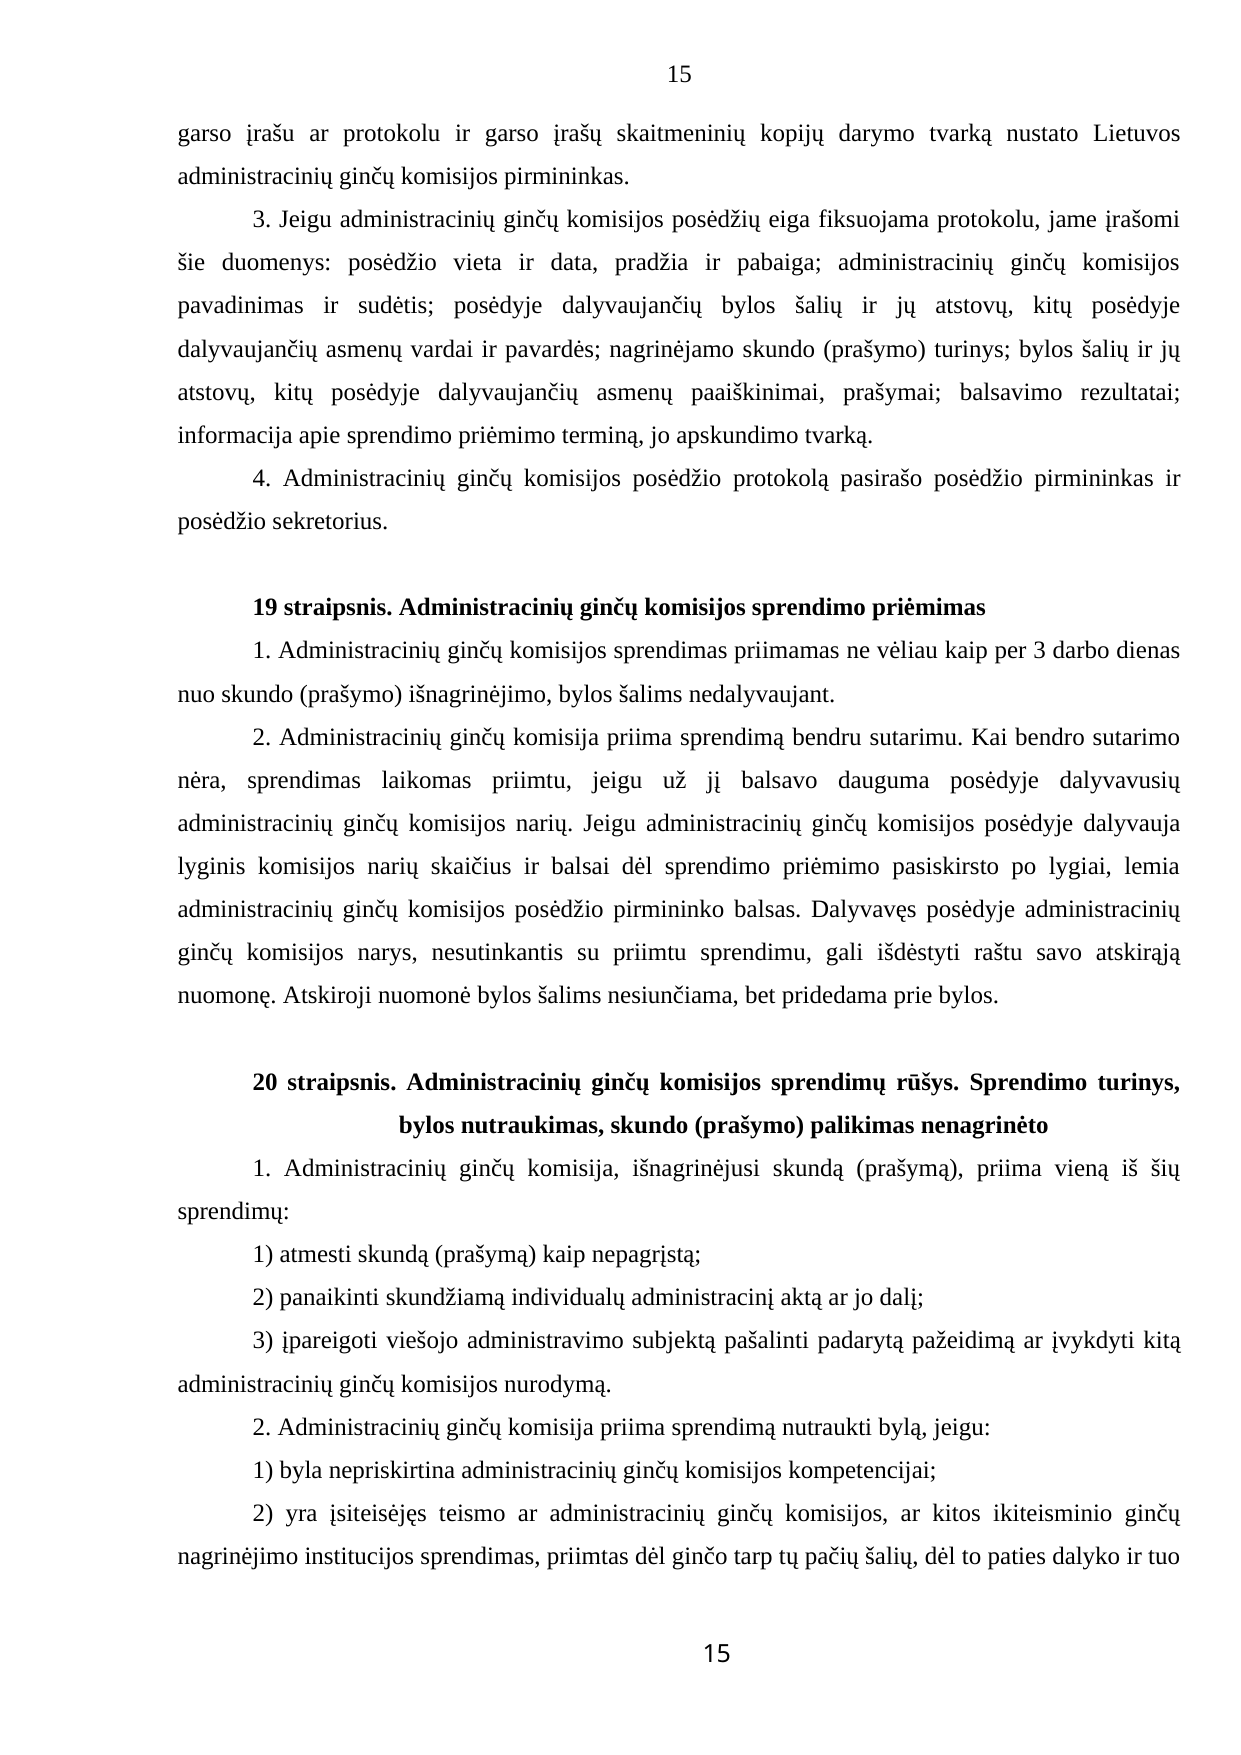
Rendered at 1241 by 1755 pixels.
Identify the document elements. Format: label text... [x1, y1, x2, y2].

text 20 straipsnis. Administracinių ginčų komisijos sprendimų rūšys. Sprendimo turinys, bylos nutraukimas, skundo (prašymo) palikimas nenagrinėto [252, 1067, 1181, 1139]
text 3) įpareigoti viešojo administravimo subjektą pašalinti padarytą pažeidimą ar įvykdyti kitą administracinių ginčų komisijos nurodymą. [177, 1326, 1181, 1397]
text 1. Administracinių ginčų komisija, išnagrinėjusi skundą (prašymą), priima vieną iš šių sprendimų: [177, 1153, 1181, 1225]
text 2) panaikinti skundžiamą individualų administracinį aktą ar jo dalį; [177, 1282, 1181, 1311]
text 3. Jeigu administracinių ginčų komisijos posėdžių eiga fiksuojama protokolu, jame įrašomi šie duomenys: posėdžio vieta ir data, pradžia ir pabaiga; administracinių ginčų komisijos pavadinimas ir sudėtis; posėdyje dalyvaujančių bylos šalių ir jų atstovų, kitų posėdyje dalyvaujančių asmenų vardai ir pavardės; nagrinėjamo skundo (prašymo) turinys; bylos šalių ir jų atstovų, kitų posėdyje dalyvaujančių asmenų paaiškinimai, prašymai; balsavimo rezultatai; informacija apie sprendimo priėmimo terminą, jo apskundimo tvarką. [177, 204, 1181, 449]
text 1) byla nepriskirtina administracinių ginčų komisijos kompetencijai; [177, 1455, 1181, 1484]
text 4. Administracinių ginčų komisijos posėdžio protokolą pasirašo posėdžio pirmininkas ir posėdžio sekretorius. [177, 463, 1181, 535]
text garso įrašu ar protokolu ir garso įrašų skaitmeninių kopijų darymo tvarką nustato Lietuvos administracinių ginčų komisijos pirmininkas. [177, 118, 1181, 190]
text 2. Administracinių ginčų komisija priima sprendimą nutraukti bylą, jeigu: [177, 1412, 1181, 1441]
text 1. Administracinių ginčų komisijos sprendimas priimamas ne vėliau kaip per 3 darbo dienas nuo skundo (prašymo) išnagrinėjimo, bylos šalims nedalyvaujant. [177, 636, 1181, 707]
text 2) yra įsiteisėjęs teismo ar administracinių ginčų komisijos, ar kitos ikiteisminio ginčų nagrinėjimo institucijos sprendimas, priimtas dėl ginčo tarp tų pačių šalių, dėl to paties dalyko ir tuo [177, 1498, 1181, 1570]
text 19 straipsnis. Administracinių ginčų komisijos sprendimo priėmimas [177, 592, 1181, 621]
text 1) atmesti skundą (prašymą) kaip nepagrįstą; [177, 1239, 1181, 1268]
text 2. Administracinių ginčų komisija priima sprendimą bendru sutarimu. Kai bendro sutarimo nėra, sprendimas laikomas priimtu, jeigu už jį balsavo dauguma posėdyje dalyvavusių administracinių ginčų komisijos narių. Jeigu administracinių ginčų komisijos posėdyje dalyvauja lyginis komisijos narių skaičius ir balsai dėl sprendimo priėmimo pasiskirsto po lygiai, lemia administracinių ginčų komisijos posėdžio pirmininko balsas. Dalyvavęs posėdyje administracinių ginčų komisijos narys, nesutinkantis su priimtu sprendimu, gali išdėstyti raštu savo atskirąją nuomonę. Atskiroji nuomonė bylos šalims nesiunčiama, bet pridedama prie bylos. [177, 722, 1181, 1009]
